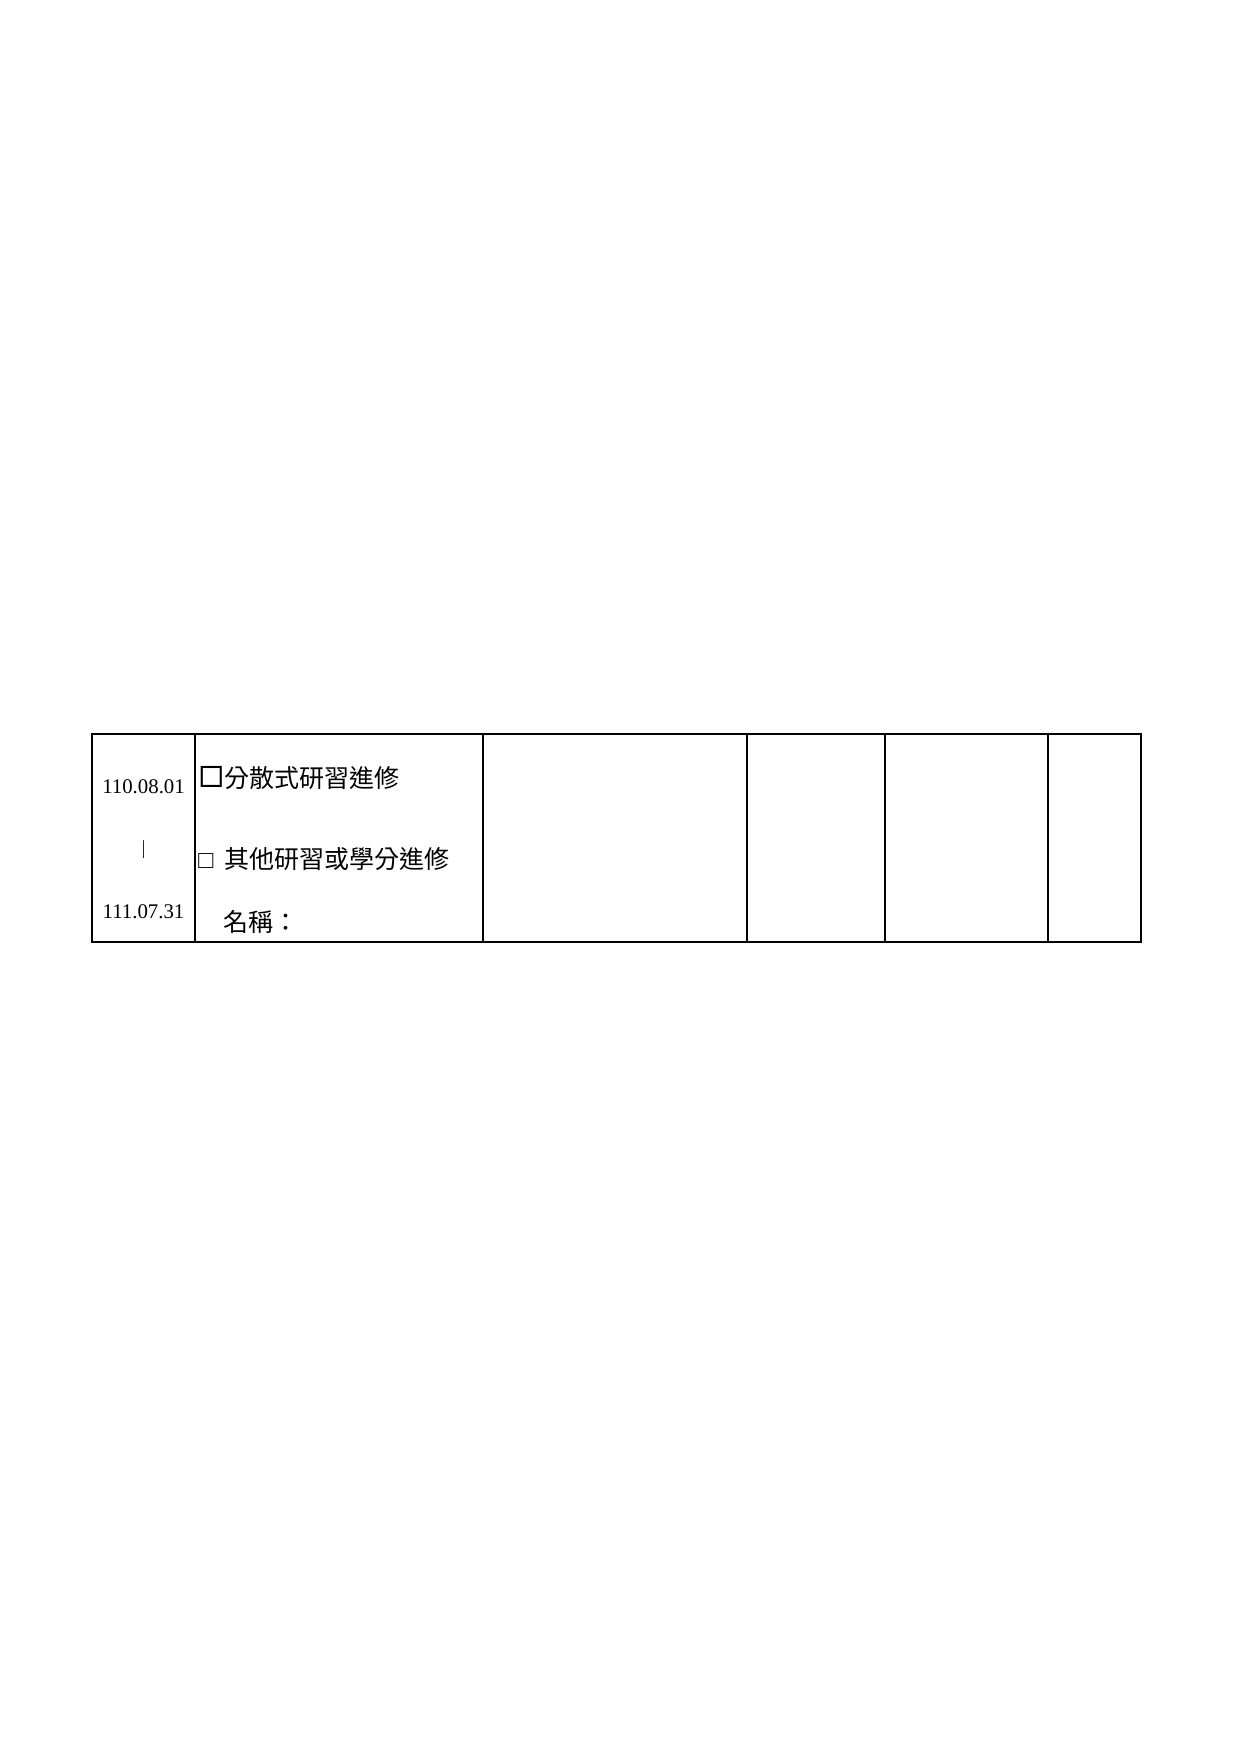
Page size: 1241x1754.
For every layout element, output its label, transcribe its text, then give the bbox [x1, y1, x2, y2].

table_cell 110.08.01 ︱ 111.07.31 [93, 735, 194, 941]
table_cell [886, 735, 1047, 941]
table_cell [1049, 735, 1140, 941]
table_cell [748, 735, 884, 941]
table_cell [484, 735, 746, 941]
table_cell 分散式研習進修 其他研習或學分進修 名稱： [196, 735, 482, 941]
